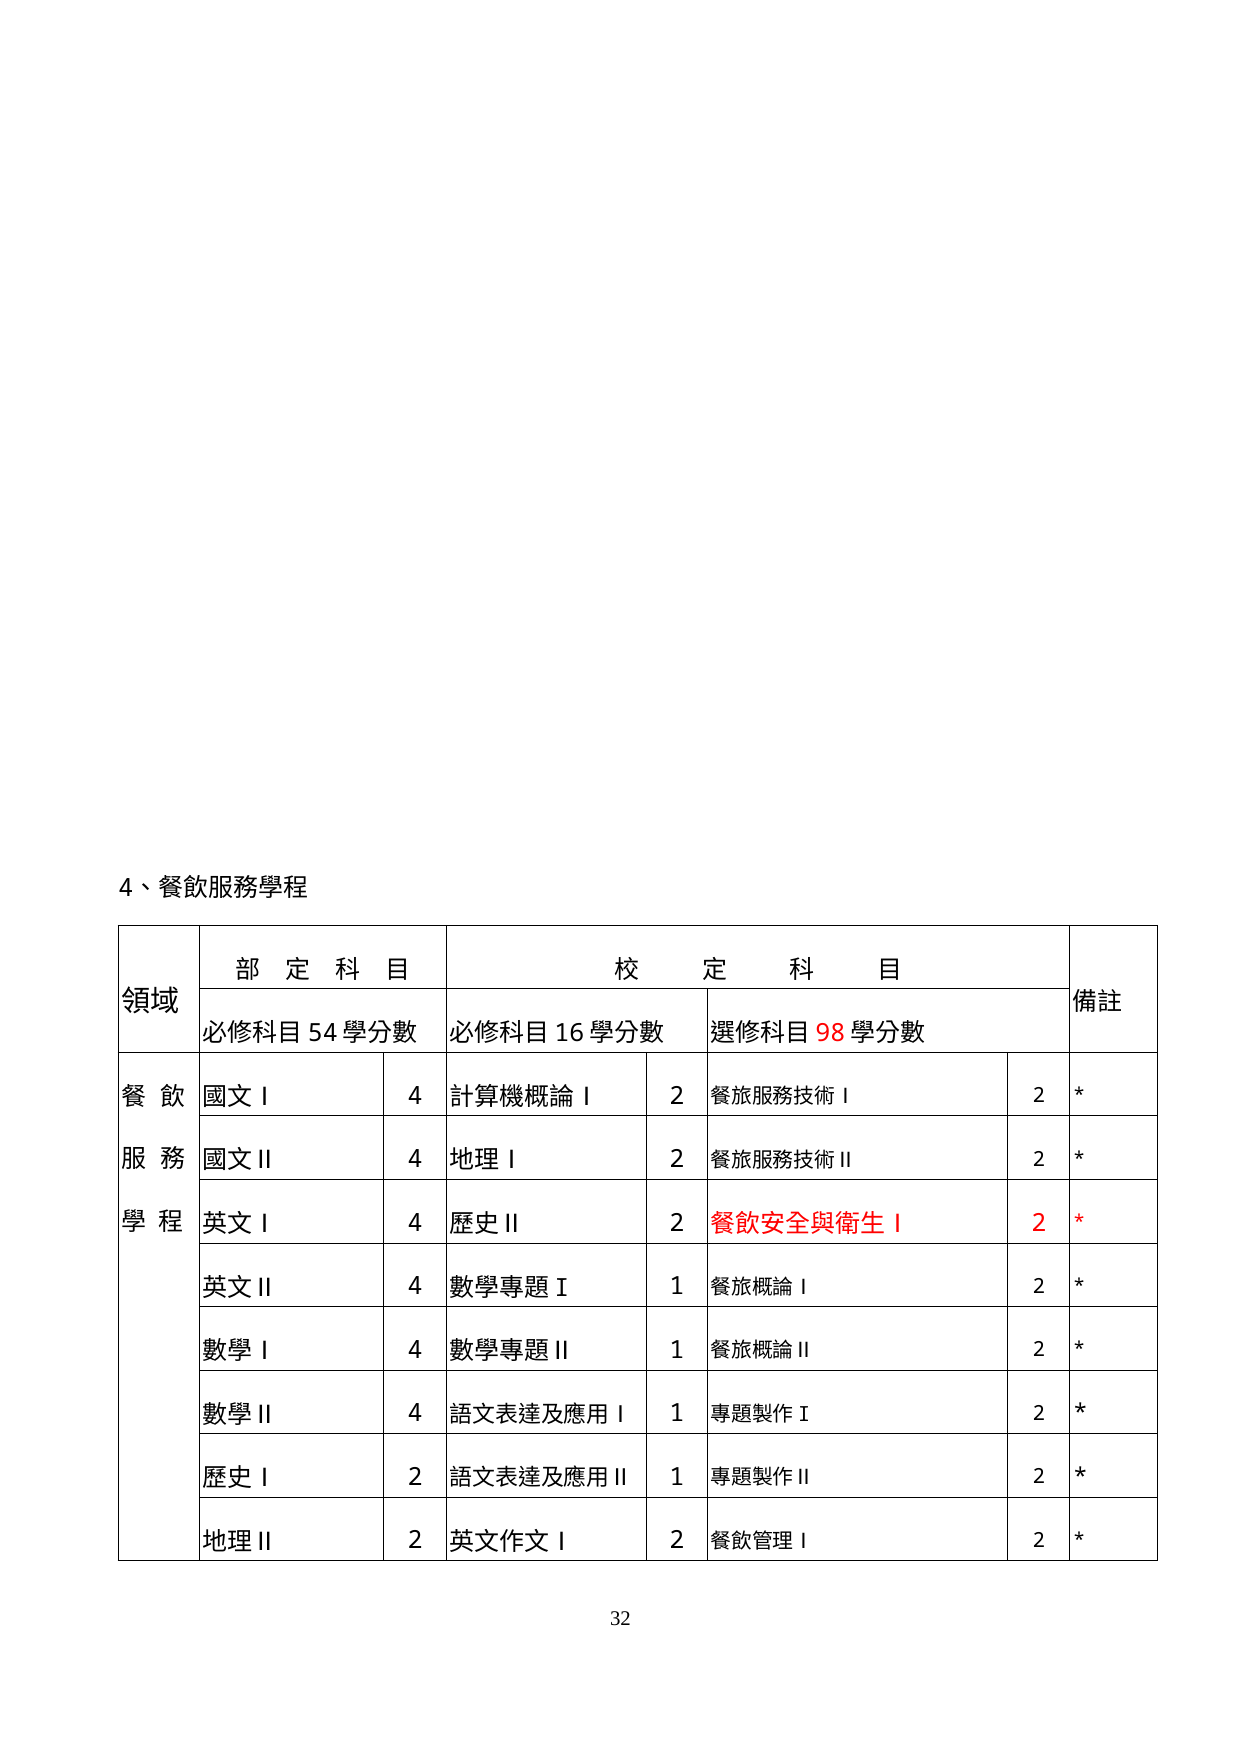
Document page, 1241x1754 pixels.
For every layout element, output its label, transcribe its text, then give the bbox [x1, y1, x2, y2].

table_cell 數學Ⅰ [200, 1307, 383, 1369]
table_cell 餐旅服務技術Ⅱ [708, 1116, 1007, 1179]
table_cell 2 [384, 1434, 446, 1497]
table_cell 餐飲安全與衛生Ⅰ [708, 1180, 1007, 1242]
table_header 備註 [1070, 926, 1157, 1052]
table_cell 地理Ⅰ [447, 1116, 646, 1179]
table_cell 1 [647, 1307, 707, 1369]
table_cell 2 [384, 1498, 446, 1560]
table_cell 2 [647, 1053, 707, 1115]
table_cell 2 [647, 1116, 707, 1179]
table_cell * [1070, 1307, 1157, 1369]
table_cell 2 [1008, 1053, 1069, 1115]
table_cell 2 [1008, 1434, 1069, 1497]
table_cell 2 [647, 1180, 707, 1242]
table_cell 數學Ⅱ [200, 1371, 383, 1433]
table_cell 4 [384, 1307, 446, 1369]
table_cell 4 [384, 1180, 446, 1242]
table_cell 數學專題Ⅱ [447, 1307, 646, 1369]
table_cell 語文表達及應用Ⅰ [447, 1371, 646, 1433]
table_cell 4 [384, 1053, 446, 1115]
table_header 校 定 科 目 [447, 926, 1069, 988]
table_cell 國文Ⅰ [200, 1053, 383, 1115]
table_cell 餐旅概論Ⅱ [708, 1307, 1007, 1369]
table_cell 英文Ⅰ [200, 1180, 383, 1242]
table_header 領域 [119, 926, 199, 1052]
table_cell 專題製作I [708, 1371, 1007, 1433]
table_cell 2 [1008, 1371, 1069, 1433]
table_cell * [1070, 1053, 1157, 1115]
table_cell 4 [384, 1116, 446, 1179]
table_cell * [1070, 1116, 1157, 1179]
table_cell 餐飲管理Ⅰ [708, 1498, 1007, 1560]
table_cell 餐 飲 服 務 學 程 [119, 1053, 199, 1560]
table_cell 1 [647, 1434, 707, 1497]
table_cell 選修科目98學分數 [708, 989, 1069, 1052]
table_cell * [1070, 1180, 1157, 1242]
table_cell 歷史Ⅰ [200, 1434, 383, 1497]
table_cell 專題製作Ⅱ [708, 1434, 1007, 1497]
table_cell 英文Ⅱ [200, 1244, 383, 1306]
table_cell 必修科目16學分數 [447, 989, 707, 1052]
table_cell 語文表達及應用Ⅱ [447, 1434, 646, 1497]
table_cell * [1070, 1371, 1157, 1433]
table_cell 2 [647, 1498, 707, 1560]
table_cell 英文作文Ⅰ [447, 1498, 646, 1560]
table_cell 1 [647, 1371, 707, 1433]
table_cell * [1070, 1498, 1157, 1560]
table_cell 國文Ⅱ [200, 1116, 383, 1179]
table_cell 2 [1008, 1498, 1069, 1560]
table_cell 2 [1008, 1307, 1069, 1369]
table_cell 歷史Ⅱ [447, 1180, 646, 1242]
table_cell 計算機概論Ⅰ [447, 1053, 646, 1115]
table_cell * [1070, 1434, 1157, 1497]
table_cell 數學專題I [447, 1244, 646, 1306]
table_cell 餐旅概論Ⅰ [708, 1244, 1007, 1306]
table_cell 1 [647, 1244, 707, 1306]
table_cell * [1070, 1244, 1157, 1306]
table_cell 2 [1008, 1116, 1069, 1179]
table_cell 2 [1008, 1180, 1069, 1242]
table_cell 4 [384, 1371, 446, 1433]
text 4、餐飲服務學程 [118, 843, 1122, 906]
table_cell 必修科目54學分數 [200, 989, 446, 1052]
table_cell 餐旅服務技術Ⅰ [708, 1053, 1007, 1115]
table_cell 地理Ⅱ [200, 1498, 383, 1560]
table_cell 2 [1008, 1244, 1069, 1306]
table_cell 4 [384, 1244, 446, 1306]
table_header 部 定 科 目 [200, 926, 446, 988]
